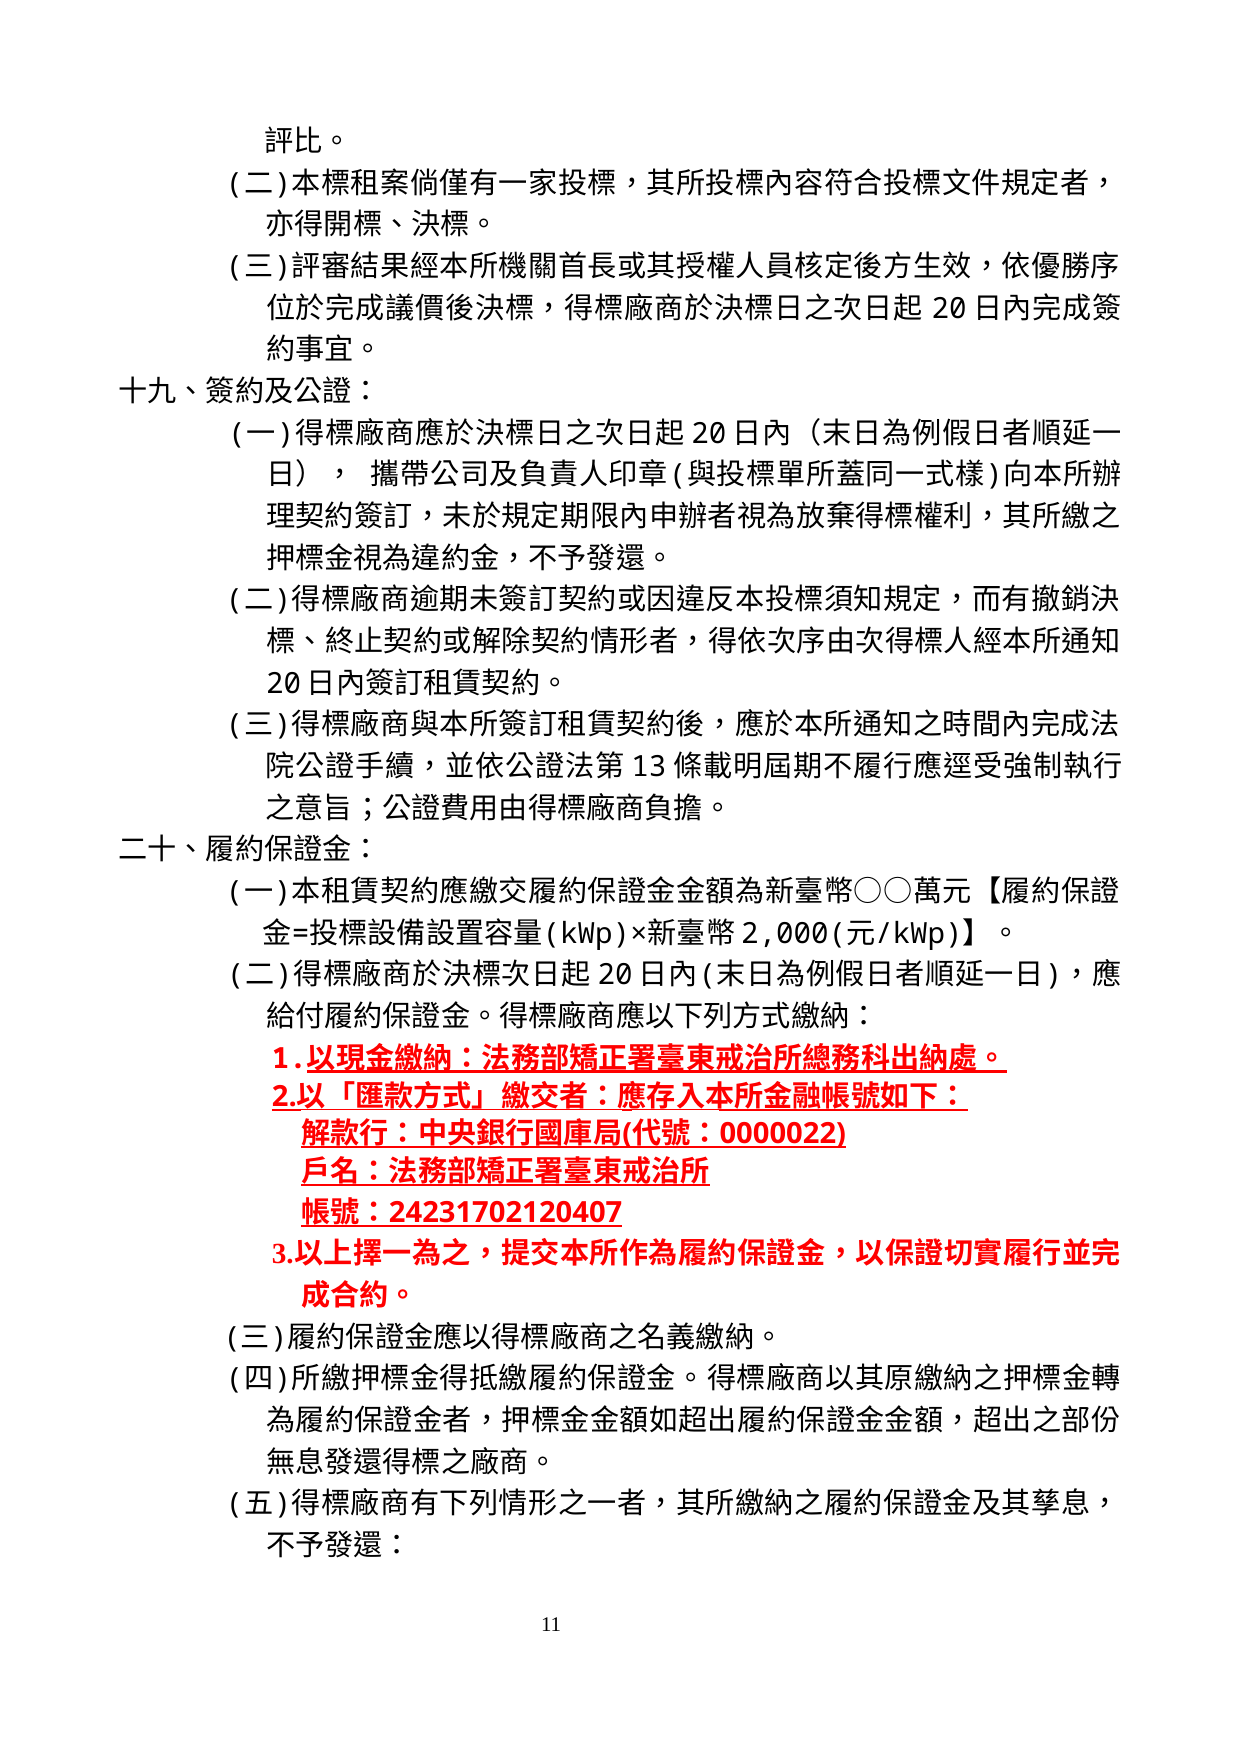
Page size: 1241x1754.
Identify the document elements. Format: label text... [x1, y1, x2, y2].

text (二)得標廠商於決標次日起20日內(末日為例假日者順延一日)，應給付履約保證金。得標廠商應以下列方式繳納： [118, 951, 1122, 1035]
text (三)評審結果經本所機關首長或其授權人員核定後方生效，依優勝序位於完成議價後決標，得標廠商於決標日之次日起20日內完成簽約事宜。 [118, 243, 1122, 368]
list 2.以「匯款方式」繳交者：應存入本所金融帳號如下： [272, 1076, 1122, 1114]
text 3.以上擇一為之，提交本所作為履約保證金，以保證切實履行並完成合約。 [272, 1231, 1122, 1314]
text (三)得標廠商與本所簽訂租賃契約後，應於本所通知之時間內完成法院公證手續，並依公證法第13條載明屆期不履行應逕受強制執行之意旨；公證費用由得標廠商負擔。 [118, 701, 1122, 826]
text (五)得標廠商有下列情形之一者，其所繳納之履約保證金及其孳息，不予發還： [118, 1481, 1122, 1564]
text (三)履約保證金應以得標廠商之名義繳納。 [118, 1314, 1122, 1356]
text 1.以現金繳納：法務部矯正署臺東戒治所總務科出納處。 [118, 1035, 1122, 1076]
text (二)得標廠商逾期未簽訂契約或因違反本投標須知規定，而有撤銷決標、終止契約或解除契約情形者，得依次序由次得標人經本所通知20日內簽訂租賃契約。 [118, 576, 1122, 701]
text (四)所繳押標金得抵繳履約保證金。得標廠商以其原繳納之押標金轉為履約保證金者，押標金金額如超出履約保證金金額，超出之部份無息發還得標之廠商。 [118, 1356, 1122, 1481]
text 二十、履約保證金： [118, 826, 1122, 868]
text (二)本標租案倘僅有一家投標，其所投標內容符合投標文件規定者，亦得開標、決標。 [118, 160, 1122, 243]
text 十九、簽約及公證： [118, 368, 1122, 410]
text (一)得標廠商應於決標日之次日起20日內（末日為例假日者順延一日）， 攜帶公司及負責人印章(與投標單所蓋同一式樣)向本所辦理契約簽訂，未於規定期限內申辦者視為放棄得標權利，其所繳之押標金視為違約金，不予發還。 [118, 410, 1122, 576]
text (一)本租賃契約應繳交履約保證金金額為新臺幣○○萬元【履約保證金=投標設備設置容量(kWp)×新臺幣2,000(元/kWp)】。 [118, 868, 1122, 951]
text 帳號：24231702120407 [118, 1189, 1122, 1231]
list 解款行：中央銀行國庫局(代號：0000022) [301, 1114, 1122, 1151]
list 戶名：法務部矯正署臺東戒治所 [301, 1151, 1122, 1189]
text 評比。 [118, 118, 1122, 160]
